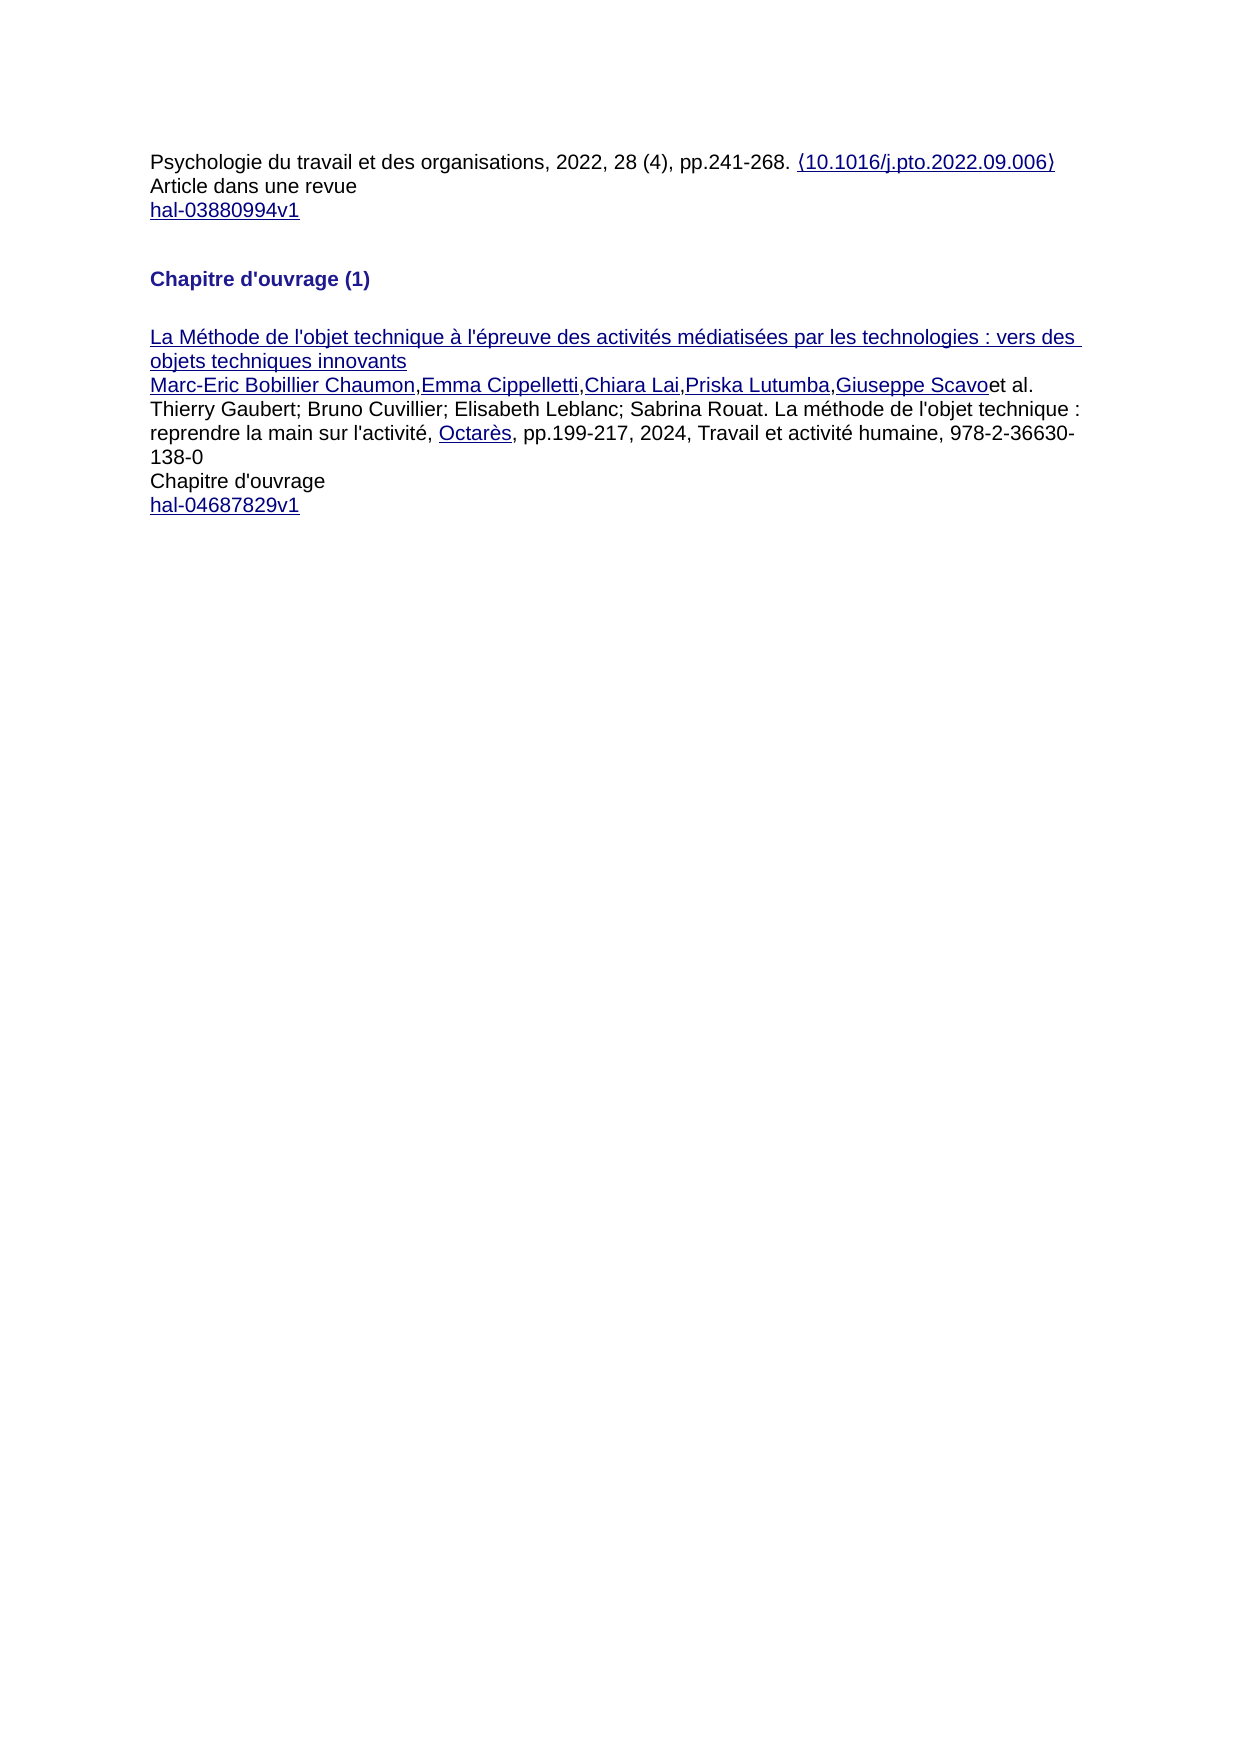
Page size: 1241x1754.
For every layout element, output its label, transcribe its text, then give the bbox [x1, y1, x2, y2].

table_header La Méthode de l'objet technique à l'épreuve des activités médiatisées par les technologies : vers des objets techniques innovants Marc-Eric Bobillier Chaumon,Emma Cippelletti,Chiara Lai,Priska Lutumba,Giuseppe Scavoet al. Thierry Gaubert; Bruno Cuvillier; Elisabeth Leblanc; Sabrina Rouat. La méthode de l'objet technique : reprendre la main sur l'activité, Octarès, pp.199-217, 2024, Travail et activité humaine, 978-2-36630-138-0 Chapitre d'ouvrage hal-04687829v1 [150, 325, 1090, 517]
table_cell Psychologie du travail et des organisations, 2022, 28 (4), pp.241-268. ⟨10.1016/j.pto.2022.09.006⟩ Article dans une revue hal-03880994v1 [150, 150, 1090, 222]
subtitle Chapitre d'ouvrage (1) [150, 267, 1090, 291]
